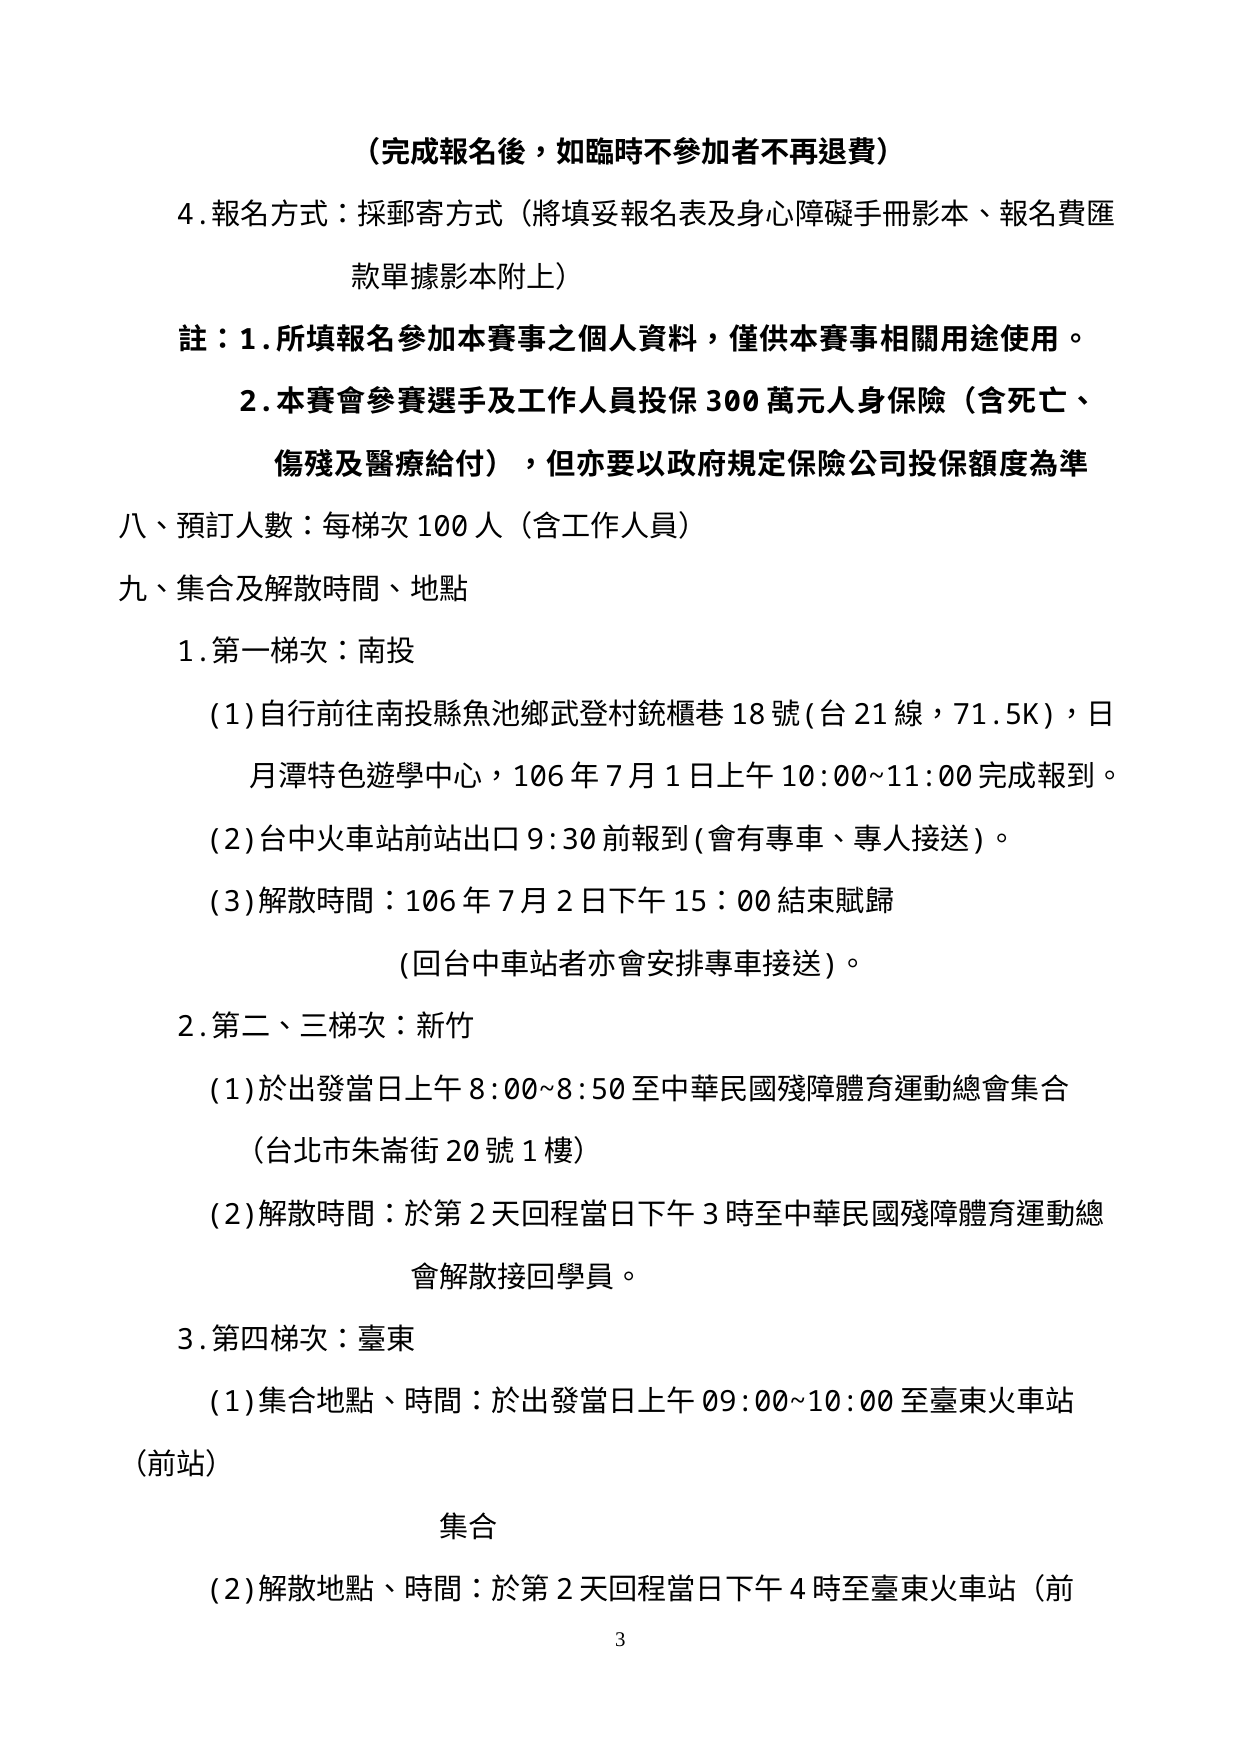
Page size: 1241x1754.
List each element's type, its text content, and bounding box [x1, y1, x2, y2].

text 註：1.所填報名參加本賽事之個人資料，僅供本賽事相關用途使用。 [118, 295, 1122, 358]
text 傷殘及醫療給付），但亦要以政府規定保險公司投保額度為準 [274, 420, 1122, 483]
text 1.第一梯次：南投 [177, 608, 1122, 670]
text 3.第四梯次：臺東 [118, 1295, 1122, 1358]
text 2.第二、三梯次：新竹 [177, 983, 1122, 1045]
text (2)解散地點、時間：於第2天回程當日下午4時至臺東火車站（前 [118, 1545, 1122, 1608]
text 九、集合及解散時間、地點 [118, 545, 1122, 608]
text (回台中車站者亦會安排專車接送)。 [118, 920, 1122, 983]
text 八、預訂人數：每梯次100人（含工作人員） [118, 483, 1122, 545]
text (3)解散時間：106年7月2日下午15：00結束賦歸 [118, 858, 1122, 920]
text (1)集合地點、時間：於出發當日上午09:00~10:00至臺東火車站（前站） [118, 1358, 1122, 1483]
text (1)自行前往南投縣魚池鄉武登村銃櫃巷18號(台21線，71.5K)，日月潭特色遊學中心，106年7月1日上午10:00~11:00完成報到。 [206, 670, 1122, 795]
text （台北市朱崙街20號1樓） [118, 1108, 1122, 1170]
text (2)解散時間：於第2天回程當日下午3時至中華民國殘障體育運動總會解散接回學員。 [206, 1170, 1122, 1295]
text (2)台中火車站前站出口9:30前報到(會有專車、專人接送)。 [206, 795, 1122, 858]
text 2.本賽會參賽選手及工作人員投保300萬元人身保險（含死亡、 [118, 358, 1122, 420]
text (1)於出發當日上午8:00~8:50至中華民國殘障體育運動總會集合 [118, 1045, 1122, 1108]
text （完成報名後，如臨時不參加者不再退費） [118, 108, 1122, 170]
text 4.報名方式：採郵寄方式（將填妥報名表及身心障礙手冊影本、報名費匯款單據影本附上） [118, 170, 1122, 295]
text 集合 [118, 1483, 1122, 1545]
